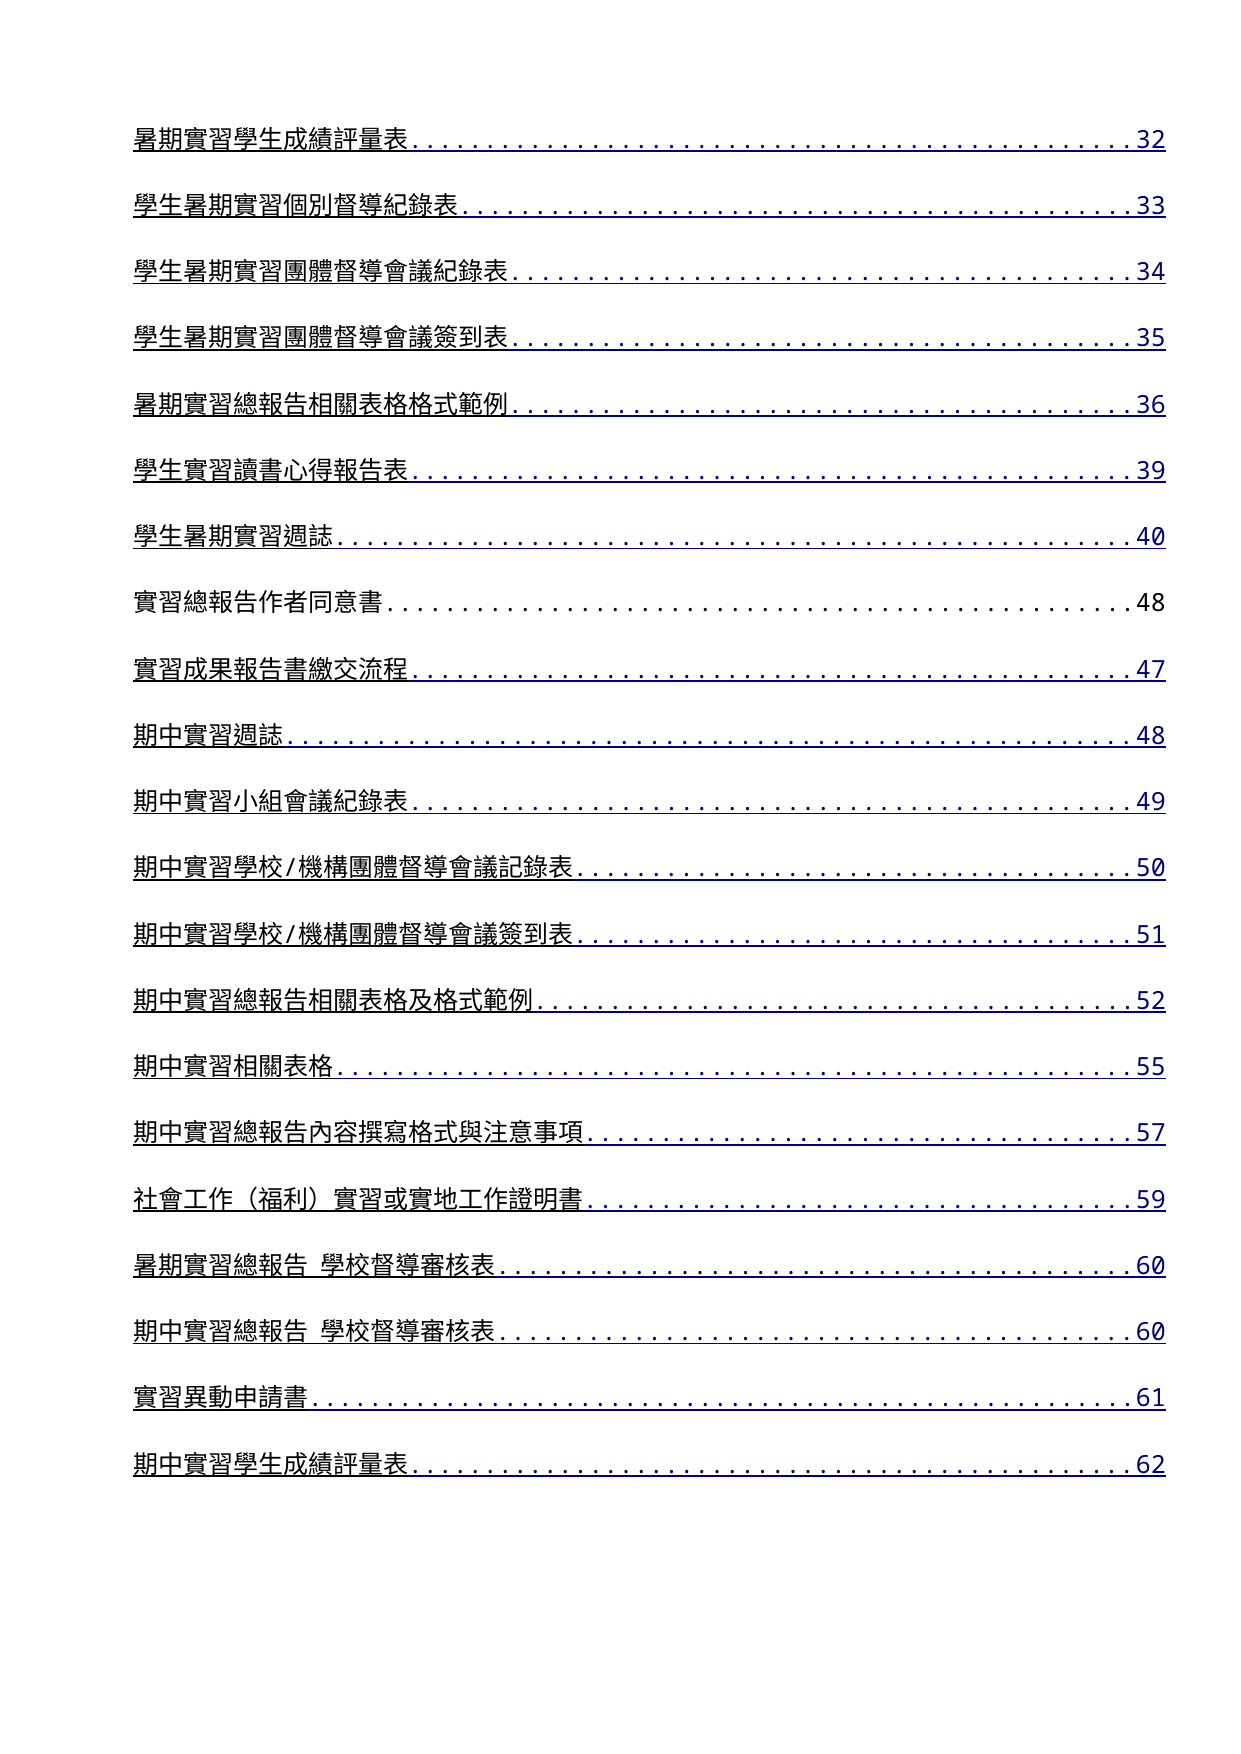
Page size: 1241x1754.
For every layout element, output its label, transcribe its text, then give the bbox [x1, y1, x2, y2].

text 實習總報告作者同意書 48 [133, 559, 1167, 622]
text 學生暑期實習團體督導會議簽到表 35 [133, 294, 1167, 357]
text 社會工作（福利）實習或實地工作證明書 59 [133, 1156, 1167, 1218]
text 學生暑期實習團體督導會議紀錄表 34 [133, 228, 1167, 291]
text 期中實習學生成績評量表 62 [133, 1421, 1167, 1483]
text 期中實習相關表格 55 [133, 1023, 1167, 1086]
text 暑期實習學生成績評量表 32 [133, 96, 1167, 158]
text 期中實習總報告 學校督導審核表 60 [133, 1288, 1167, 1351]
text 期中實習週誌 48 [133, 692, 1167, 754]
text 學生暑期實習個別督導紀錄表 33 [133, 162, 1167, 224]
text 期中實習學校/機構團體督導會議記錄表 50 [133, 824, 1167, 887]
text 實習成果報告書繳交流程 47 [133, 626, 1167, 688]
text 期中實習小組會議紀錄表 49 [133, 758, 1167, 821]
text 暑期實習總報告 學校督導審核表 60 [133, 1222, 1167, 1284]
text 學生暑期實習週誌 40 [133, 493, 1167, 556]
text 學生實習讀書心得報告表 39 [133, 427, 1167, 489]
text 期中實習總報告相關表格及格式範例 52 [133, 957, 1167, 1019]
text 實習異動申請書 61 [133, 1354, 1167, 1417]
text 期中實習總報告內容撰寫格式與注意事項 57 [133, 1089, 1167, 1152]
text 期中實習學校/機構團體督導會議簽到表 51 [133, 891, 1167, 953]
text 暑期實習總報告相關表格格式範例 36 [133, 361, 1167, 423]
